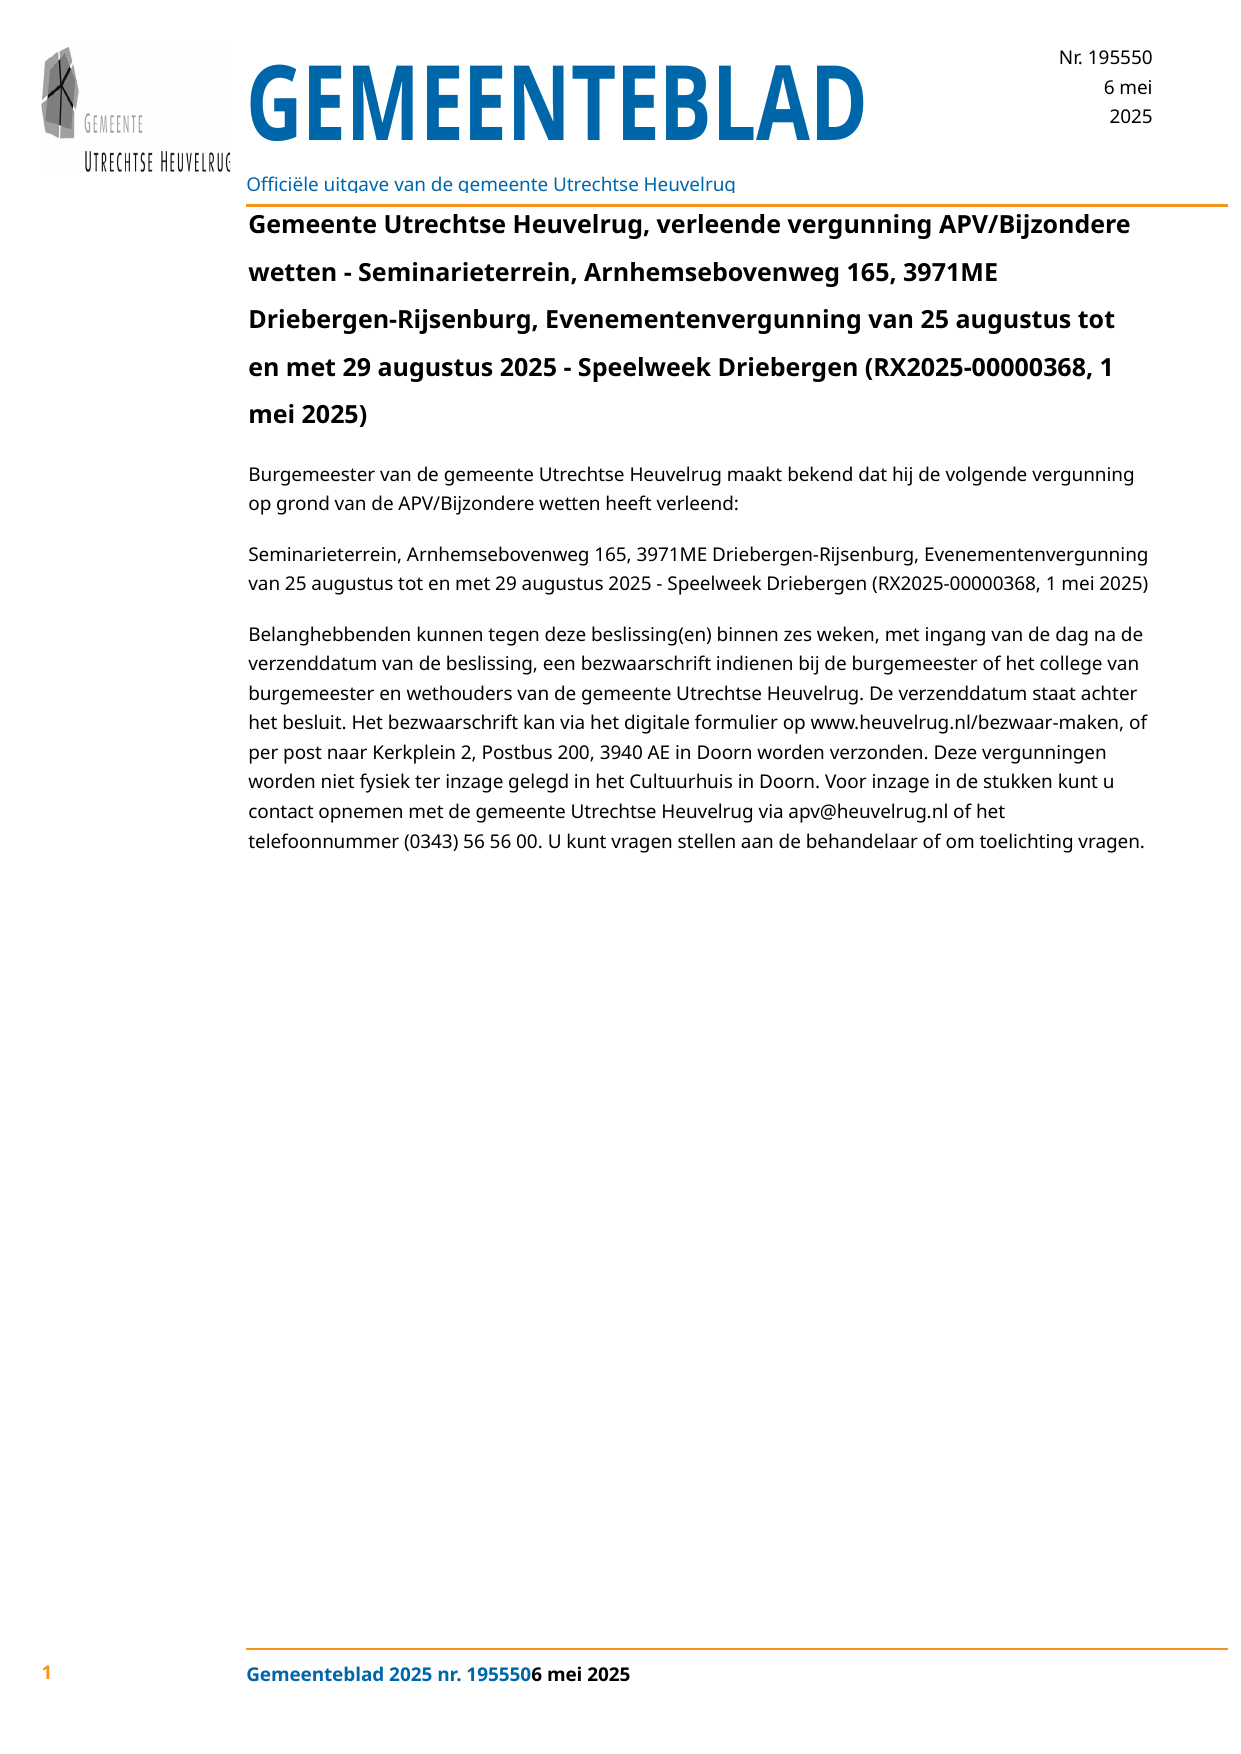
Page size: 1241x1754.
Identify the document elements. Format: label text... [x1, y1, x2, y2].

text Seminarieterrein, Arnhemsebovenweg 165, 3971ME Driebergen-Rijsenburg, Evenementenvergunning van 25 augustus tot en met 29 augustus 2025 - Speelweek Driebergen (RX2025-00000368, 1 mei 2025) [248, 541, 1152, 596]
text Belanghebbenden kunnen tegen deze beslissing(en) binnen zes weken, met ingang van de dag na de verzenddatum van de beslissing, een bezwaarschrift indienen bij de burgemeester of het college van burgemeester en wethouders van de gemeente Utrechtse Heuvelrug. De verzenddatum staat achter het besluit. Het bezwaarschrift kan via het digitale formulier op www.heuvelrug.nl/bezwaar-maken, of per post naar Kerkplein 2, Postbus 200, 3940 AE in Doorn worden verzonden. Deze vergunningen worden niet fysiek ter inzage gelegd in het Cultuurhuis in Doorn. Voor inzage in de stukken kunt u contact opnemen met de gemeente Utrechtse Heuvelrug via apv@heuvelrug.nl of het telefoonnummer (0343) 56 56 00. U kunt vragen stellen aan de behandelaar of om toelichting vragen. [248, 621, 1152, 853]
text Gemeente Utrechtse Heuvelrug, verleende vergunning APV/Bijzondere wetten - Seminarieterrein, Arnhemsebovenweg 165, 3971ME Driebergen-Rijsenburg, Evenementenvergunning van 25 augustus tot en met 29 augustus 2025 - Speelweek Driebergen (RX2025-00000368, 1 mei 2025) [248, 207, 1152, 431]
text Burgemeester van de gemeente Utrechtse Heuvelrug maakt bekend dat hij de volgende vergunning op grond van de APV/Bijzondere wetten heeft verleend: [248, 461, 1152, 516]
picture [41, 47, 231, 172]
